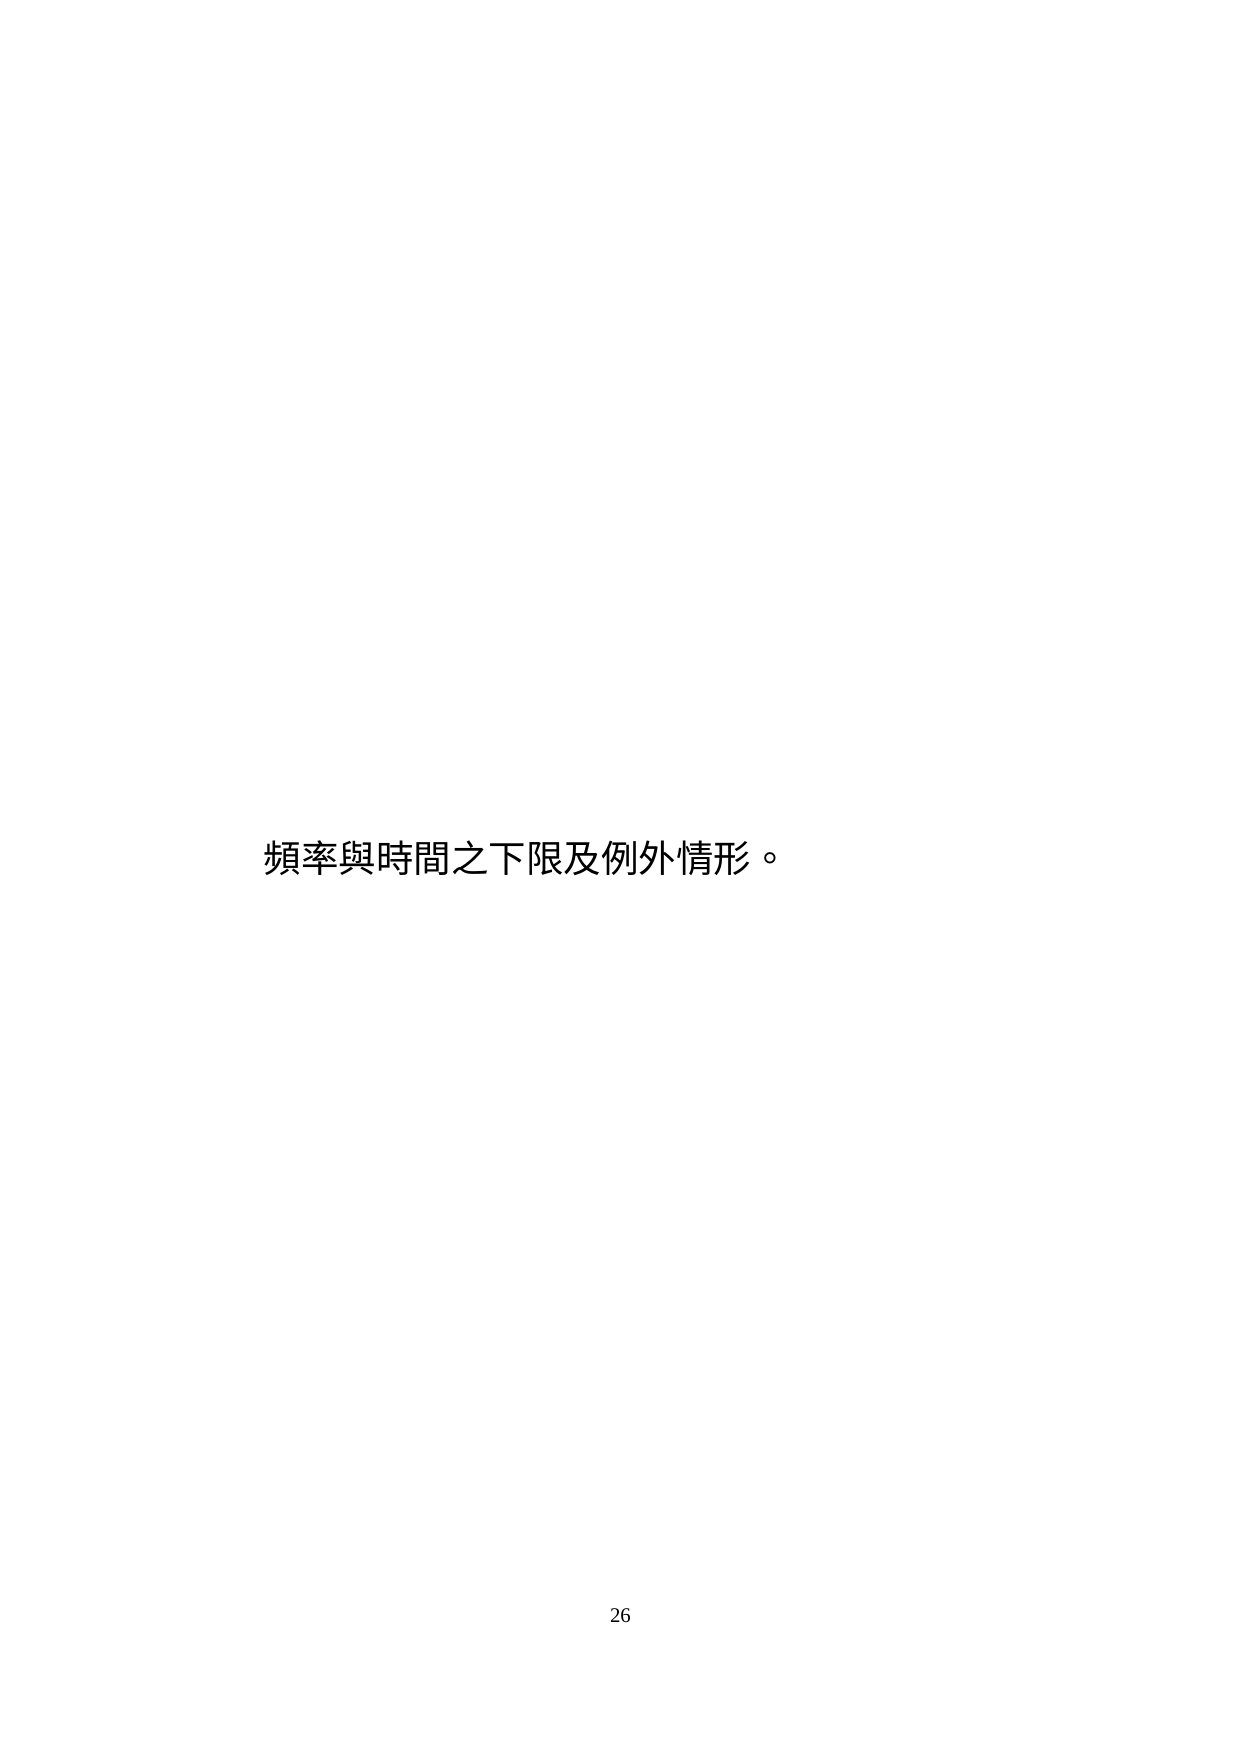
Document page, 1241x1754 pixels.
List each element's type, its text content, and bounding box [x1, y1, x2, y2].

list 頻率與時間之下限及例外情形。 [207, 814, 1092, 877]
